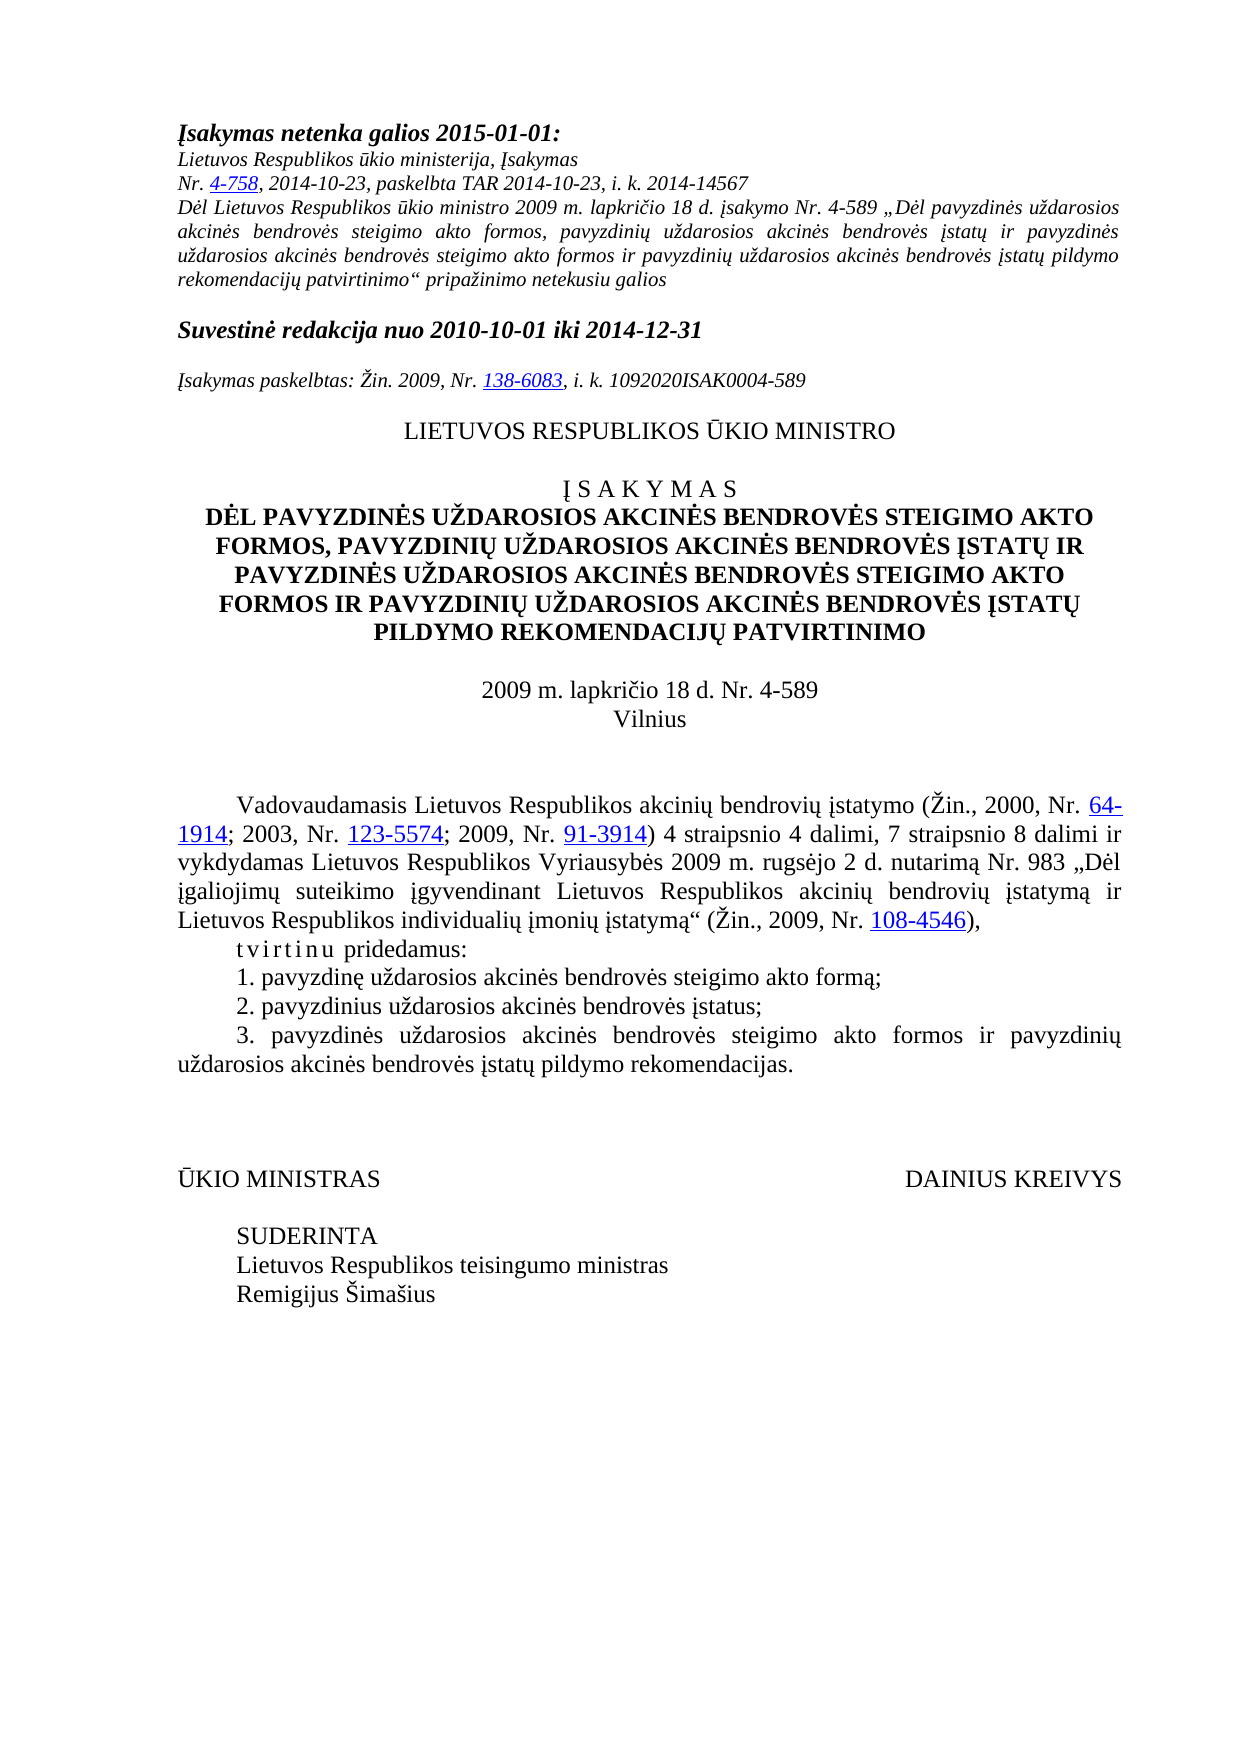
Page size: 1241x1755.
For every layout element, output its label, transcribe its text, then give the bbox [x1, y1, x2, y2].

text LIETUVOS RESPUBLIKOS ŪKIO MINISTRO [177, 416, 1122, 445]
text Ūkio ministras Dainius Kreivys [177, 1164, 1122, 1192]
text Suvestinė redakcija nuo 2010-10-01 iki 2014-12-31 [177, 315, 1122, 344]
text 2. pavyzdinius uždarosios akcinės bendrovės įstatus; [177, 991, 1122, 1020]
text Nr. 4-758, 2014-10-23, paskelbta TAR 2014-10-23, i. k. 2014-14567 [177, 171, 1122, 195]
text Lietuvos Respublikos ūkio ministerija, Įsakymas [177, 147, 1122, 171]
text Į S A K Y M A S [177, 474, 1122, 502]
text Lietuvos Respublikos teisingumo ministras [177, 1250, 1122, 1279]
text 2009 m. lapkričio 18 d. Nr. 4-589 [177, 675, 1122, 704]
text 3. pavyzdinės uždarosios akcinės bendrovės steigimo akto formos ir pavyzdinių uždarosios akcinės bendrovės įstatų pildymo rekomendacijas. [177, 1020, 1122, 1077]
text 1. pavyzdinę uždarosios akcinės bendrovės steigimo akto formą; [177, 962, 1122, 991]
text Vilnius [177, 704, 1122, 732]
text Įsakymas netenka galios 2015-01-01: [177, 118, 1122, 147]
text Remigijus Šimašius [177, 1279, 1122, 1307]
text SUDERINTA [177, 1221, 1122, 1250]
text Įsakymas paskelbtas: Žin. 2009, Nr. 138-6083, i. k. 1092020ISAK0004-589 [177, 368, 1122, 392]
text Dėl Lietuvos Respublikos ūkio ministro 2009 m. lapkričio 18 d. įsakymo Nr. 4-589 „Dėl pavyzdinės uždarosios akcinės bendrovės steigimo akto formos, pavyzdinių uždarosios akcinės bendrovės įstatų ir pavyzdinės uždarosios akcinės bendrovės steigimo akto formos ir pavyzdinių uždarosios akcinės bendrovės įstatų pildymo rekomendacijų patvirtinimo“ pripažinimo netekusiu galios [177, 195, 1122, 291]
text Vadovaudamasis Lietuvos Respublikos akcinių bendrovių įstatymo (Žin., 2000, Nr. 64-1914; 2003, Nr. 123-5574; 2009, Nr. 91-3914) 4 straipsnio 4 dalimi, 7 straipsnio 8 dalimi ir vykdydamas Lietuvos Respublikos Vyriausybės 2009 m. rugsėjo 2 d. nutarimą Nr. 983 „Dėl įgaliojimų suteikimo įgyvendinant Lietuvos Respublikos akcinių bendrovių įstatymą ir Lietuvos Respublikos individualių įmonių įstatymą“ (Žin., 2009, Nr. 108-4546), [177, 790, 1122, 934]
text DĖL PAVYZDINĖS UŽDAROSIOS AKCINĖS BENDROVĖS steigimo akto formOS, PAVYZDINIŲ UŽDAROSIOS AKCINĖS BENDROVĖS ĮSTATŲ IR PAVYZDINĖS UŽDAROSIOS AKCINĖS BENDROVĖS STEIGIMO AKTO FORMOS IR PAVYZDINIŲ UŽDAROSIOS AKCINĖS BENDROVĖS ĮSTATŲ PILDYMO REKOMENDACIJŲ PATVIRTINIMO [177, 502, 1122, 646]
text tvirtinu pridedamus: [177, 934, 1122, 962]
